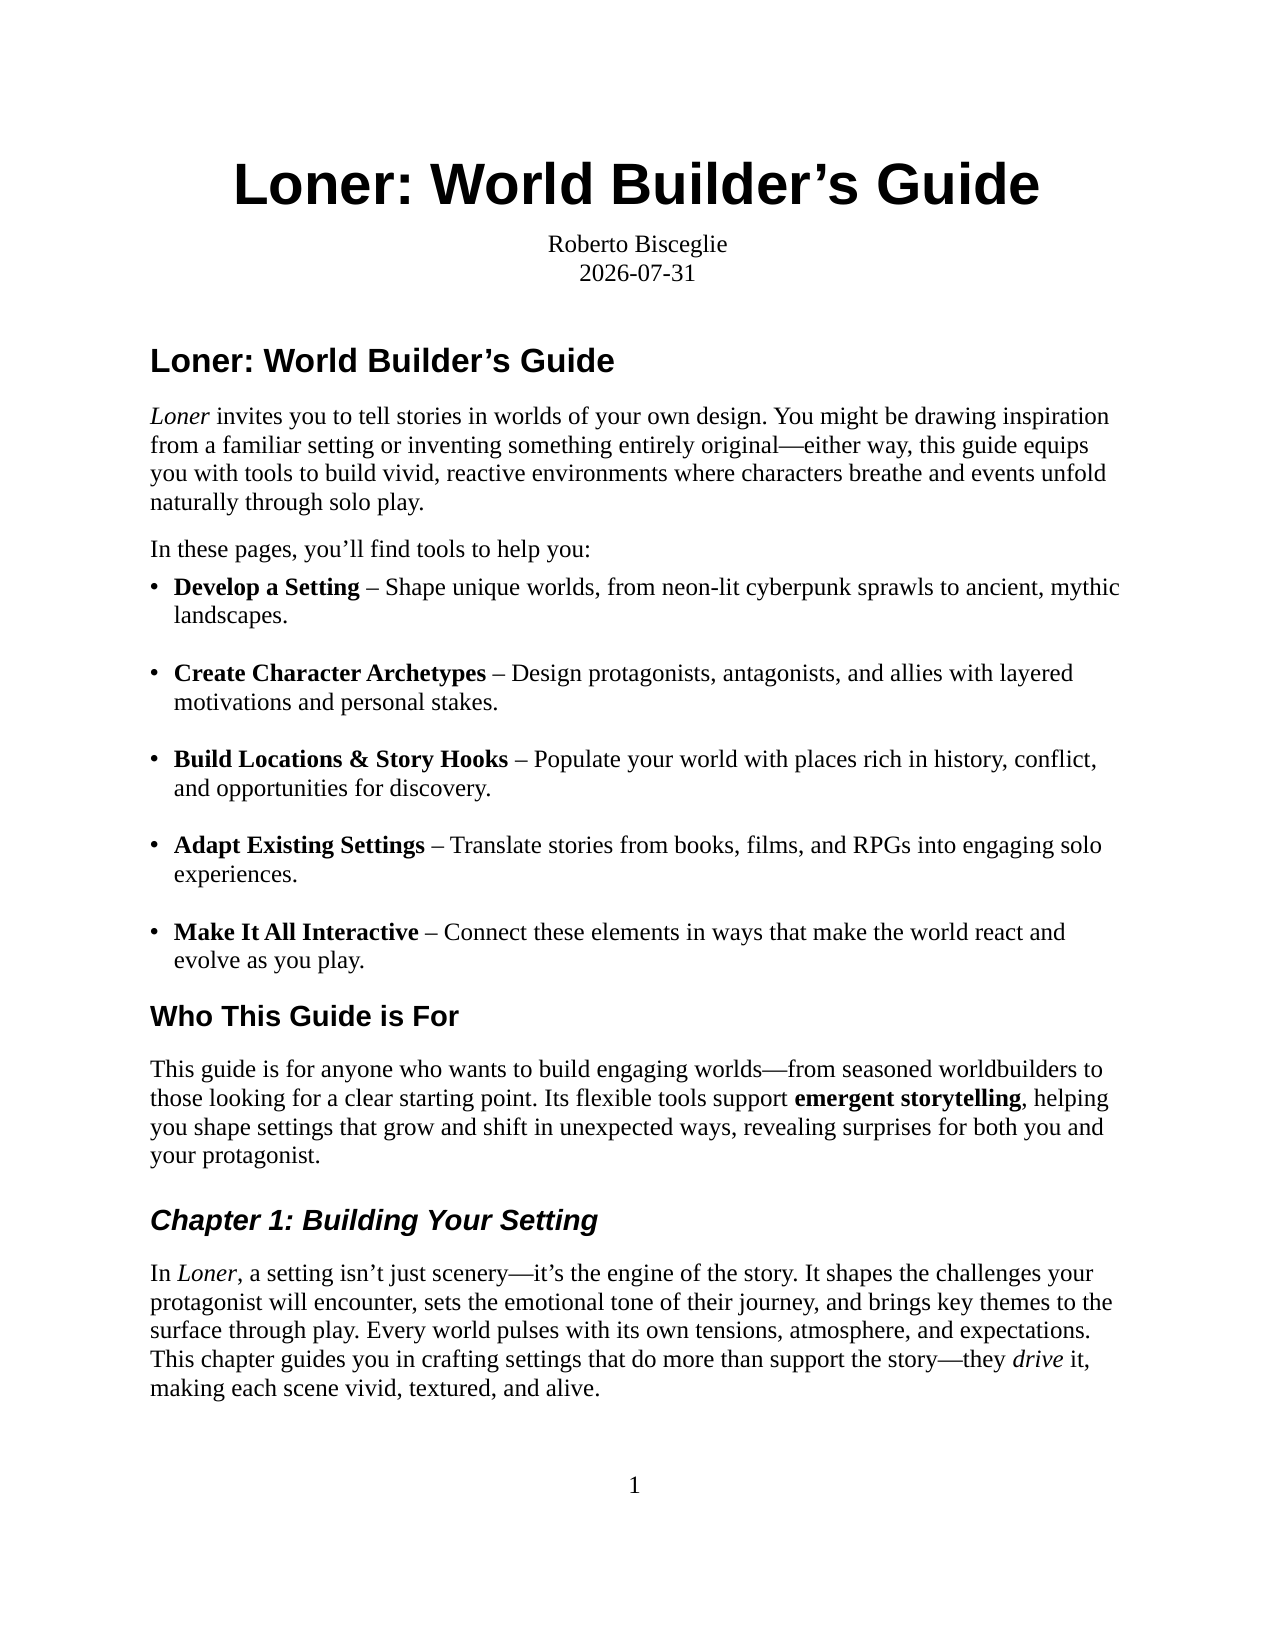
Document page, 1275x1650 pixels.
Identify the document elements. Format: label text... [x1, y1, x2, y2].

subtitle Loner: World Builder’s Guide [150, 341, 1125, 379]
list Create Character Archetypes – Design protagonists, antagonists, and allies with layered motivations and personal stakes. [150, 658, 1125, 744]
text Loner invites you to tell stories in worlds of your own design. You might be drawing inspiration from a familiar setting or inventing something entirely original—either way, this guide equips you with tools to build vivid, reactive environments where characters breathe and events unfold naturally through solo play. [150, 401, 1125, 516]
subtitle Who This Guide is For [150, 999, 1125, 1033]
list Build Locations & Story Hooks – Populate your world with places rich in history, conflict, and opportunities for discovery. [150, 744, 1125, 830]
list Make It All Interactive – Connect these elements in ways that make the world react and evolve as you play. [150, 917, 1125, 974]
text In Loner, a setting isn’t just scenery—it’s the engine of the story. It shapes the challenges your protagonist will encounter, sets the emotional tone of their journey, and brings key themes to the surface through play. Every world pulses with its own tensions, atmosphere, and expectations. This chapter guides you in crafting settings that do more than support the story—they drive it, making each scene vivid, textured, and alive. [150, 1258, 1125, 1402]
list Adapt Existing Settings – Translate stories from books, films, and RPGs into engaging solo experiences. [150, 830, 1125, 917]
text In these pages, you’ll find tools to help you: [150, 534, 1125, 563]
text Roberto Bisceglie [150, 229, 1125, 258]
subtitle Chapter 1: Building Your Setting [150, 1203, 1125, 1237]
list Develop a Setting – Shape unique worlds, from neon-lit cyberpunk sprawls to ancient, mythic landscapes. [150, 572, 1125, 658]
title Loner: World Builder’s Guide [150, 150, 1125, 217]
text This guide is for anyone who wants to build engaging worlds—from seasoned worldbuilders to those looking for a clear starting point. Its flexible tools support emergent storytelling, helping you shape settings that grow and shift in unexpected ways, revealing surprises for both you and your protagonist. [150, 1054, 1125, 1169]
text 2026-07-31 [150, 258, 1125, 287]
